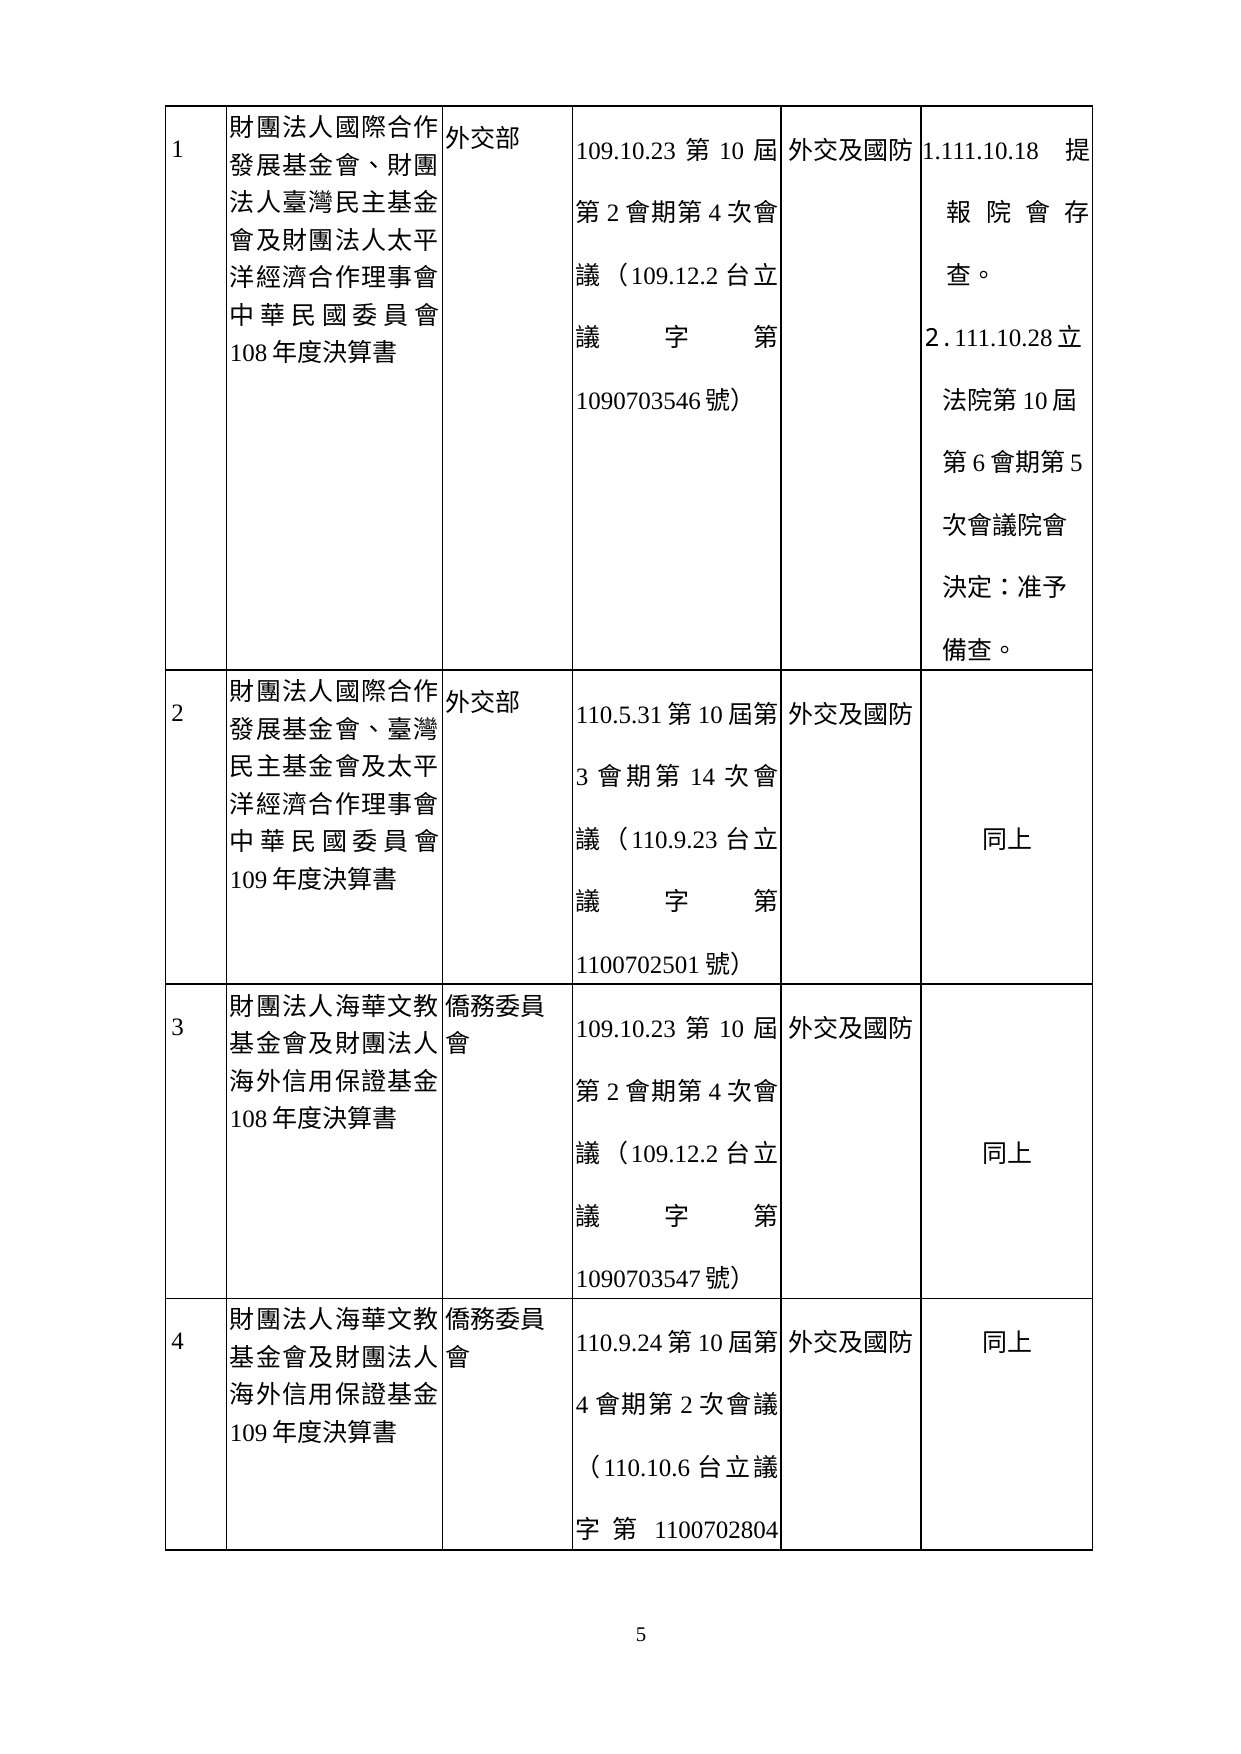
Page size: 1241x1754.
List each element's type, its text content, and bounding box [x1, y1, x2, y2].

table_cell [166, 985, 226, 1297]
table_cell 同上 [922, 985, 1092, 1297]
table_cell 僑務委員會 [443, 1299, 572, 1549]
table_cell 財團法人國際合作發展基金會、臺灣民主基金會及太平洋經濟合作理事會中華民國委員會109年度決算書 [227, 671, 442, 983]
table_cell 同上 [922, 671, 1092, 983]
table_cell 僑務委員會 [443, 985, 572, 1297]
table_cell 外交及國防 [782, 985, 920, 1297]
table_cell 財團法人海華文教基金會及財團法人海外信用保證基金109年度決算書 [227, 1299, 442, 1549]
table_cell 財團法人海華文教基金會及財團法人海外信用保證基金108年度決算書 [227, 985, 442, 1297]
table_cell 外交部 [443, 107, 572, 669]
table_cell [166, 671, 226, 983]
table_cell 外交及國防 [782, 107, 920, 669]
table_cell 109.10.23第10屆第2會期第4次會議（109.12.2台立議字第1090703546號） [573, 107, 780, 669]
table_cell 110.5.31第10屆第3會期第14次會議（110.9.23台立議字第1100702501號） [573, 671, 780, 983]
table_cell 財團法人國際合作發展基金會、財團法人臺灣民主基金會及財團法人太平洋經濟合作理事會中華民國委員會108年度決算書 [227, 107, 442, 669]
table_cell 外交及國防 [782, 1299, 920, 1549]
table_cell 外交部 [443, 671, 572, 983]
table_cell 外交及國防 [782, 671, 920, 983]
table_cell 110.9.24第10屆第4會期第2次會議（110.10.6台立議字第1100702804 [573, 1299, 780, 1549]
table_cell [166, 107, 226, 669]
table_cell [166, 1299, 226, 1549]
table_cell 同上 [922, 1299, 1092, 1549]
table_cell 1.111.10.18提報院會存查。 2.111.10.28立法院第10屆第6會期第5次會議院會決定：准予備查。 [922, 107, 1092, 669]
table_cell 109.10.23第10屆第2會期第4次會議（109.12.2台立議字第1090703547號） [573, 985, 780, 1297]
